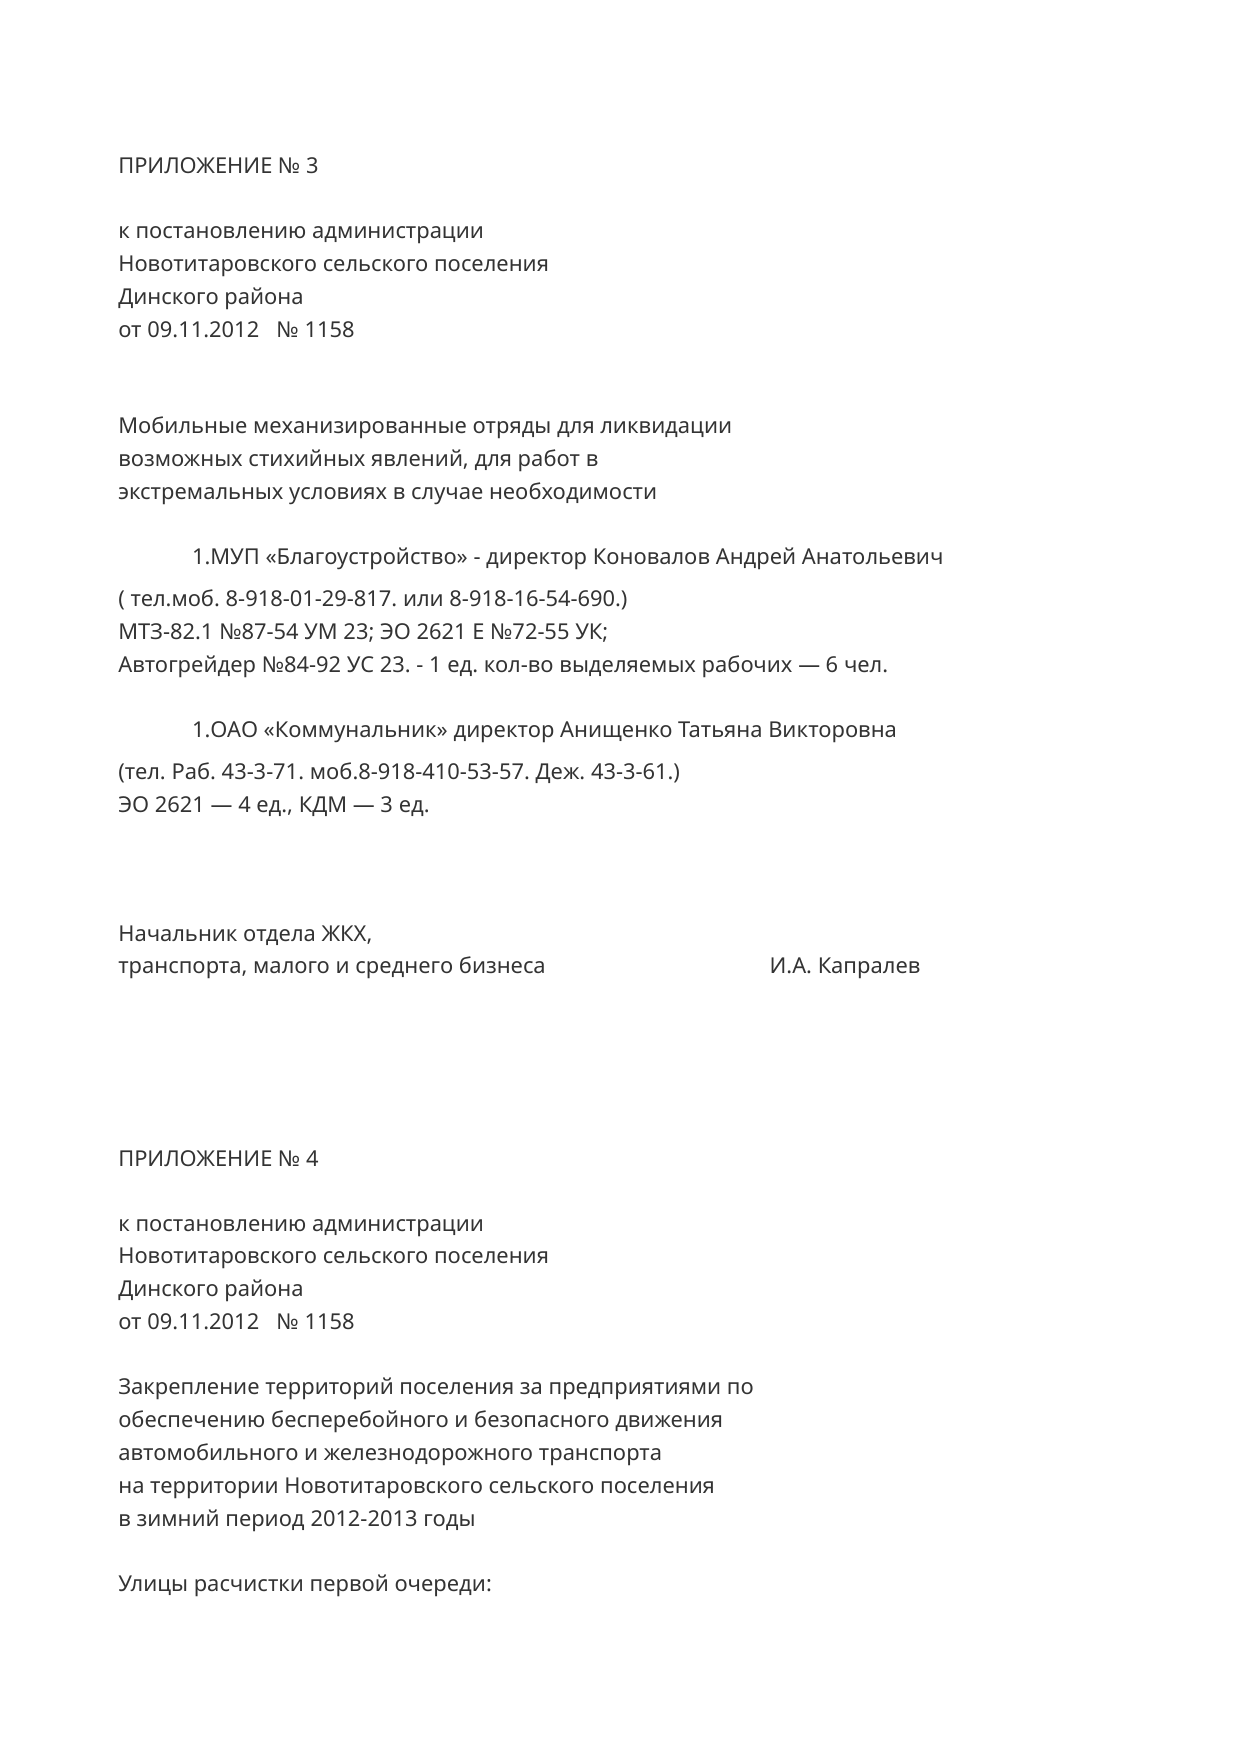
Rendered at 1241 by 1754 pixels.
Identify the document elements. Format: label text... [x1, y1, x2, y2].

text (тел. Раб. 43-3-71. моб.8-918-410-53-57. Деж. 43-3-61.) [118, 756, 1122, 786]
text ПРИЛОЖЕНИЕ № 3 [118, 150, 1122, 180]
text Начальник отдела ЖКХ, [118, 917, 1122, 947]
text к постановлению администрации [118, 1207, 1122, 1237]
text Мобильные механизированные отряды для ликвидации [118, 410, 1122, 440]
text Улицы расчистки первой очереди: [118, 1567, 1122, 1597]
text Новотитаровского сельского поселения [118, 248, 1122, 277]
text возможных стихийных явлений, для работ в [118, 443, 1122, 473]
text Автогрейдер №84-92 УС 23. - 1 ед. кол-во выделяемых рабочих — 6 чел. [118, 649, 1122, 679]
list МУП «Благоустройство» - директор Коновалов Андрей Анатольевич [118, 541, 1122, 571]
text ПРИЛОЖЕНИЕ № 4 [118, 1143, 1122, 1172]
text Новотитаровского сельского поселения [118, 1240, 1122, 1270]
text к постановлению администрации [118, 215, 1122, 244]
text ( тел.моб. 8-918-01-29-817. или 8-918-16-54-690.) [118, 583, 1122, 613]
text в зимний период 2012-2013 годы [118, 1503, 1122, 1532]
text Закрепление территорий поселения за предприятиями по [118, 1371, 1122, 1401]
text МТЗ-82.1 №87-54 УМ 23; ЭО 2621 Е №72-55 УК; [118, 616, 1122, 646]
text на территории Новотитаровского сельского поселения [118, 1470, 1122, 1499]
text Динского района [118, 1273, 1122, 1303]
text Динского района [118, 281, 1122, 310]
text экстремальных условиях в случае необходимости [118, 476, 1122, 506]
text обеспечению бесперебойного и безопасного движения [118, 1404, 1122, 1434]
list ОАО «Коммунальник» директор Анищенко Татьяна Викторовна [118, 714, 1122, 743]
text ЭО 2621 — 4 ед., КДМ — 3 ед. [118, 789, 1122, 819]
text автомобильного и железнодорожного транспорта [118, 1437, 1122, 1467]
text транспорта, малого и среднего бизнеса И.А. Капралев [118, 950, 1122, 980]
text от 09.11.2012 № 1158 [118, 1306, 1122, 1336]
text от 09.11.2012 № 1158 [118, 313, 1122, 343]
